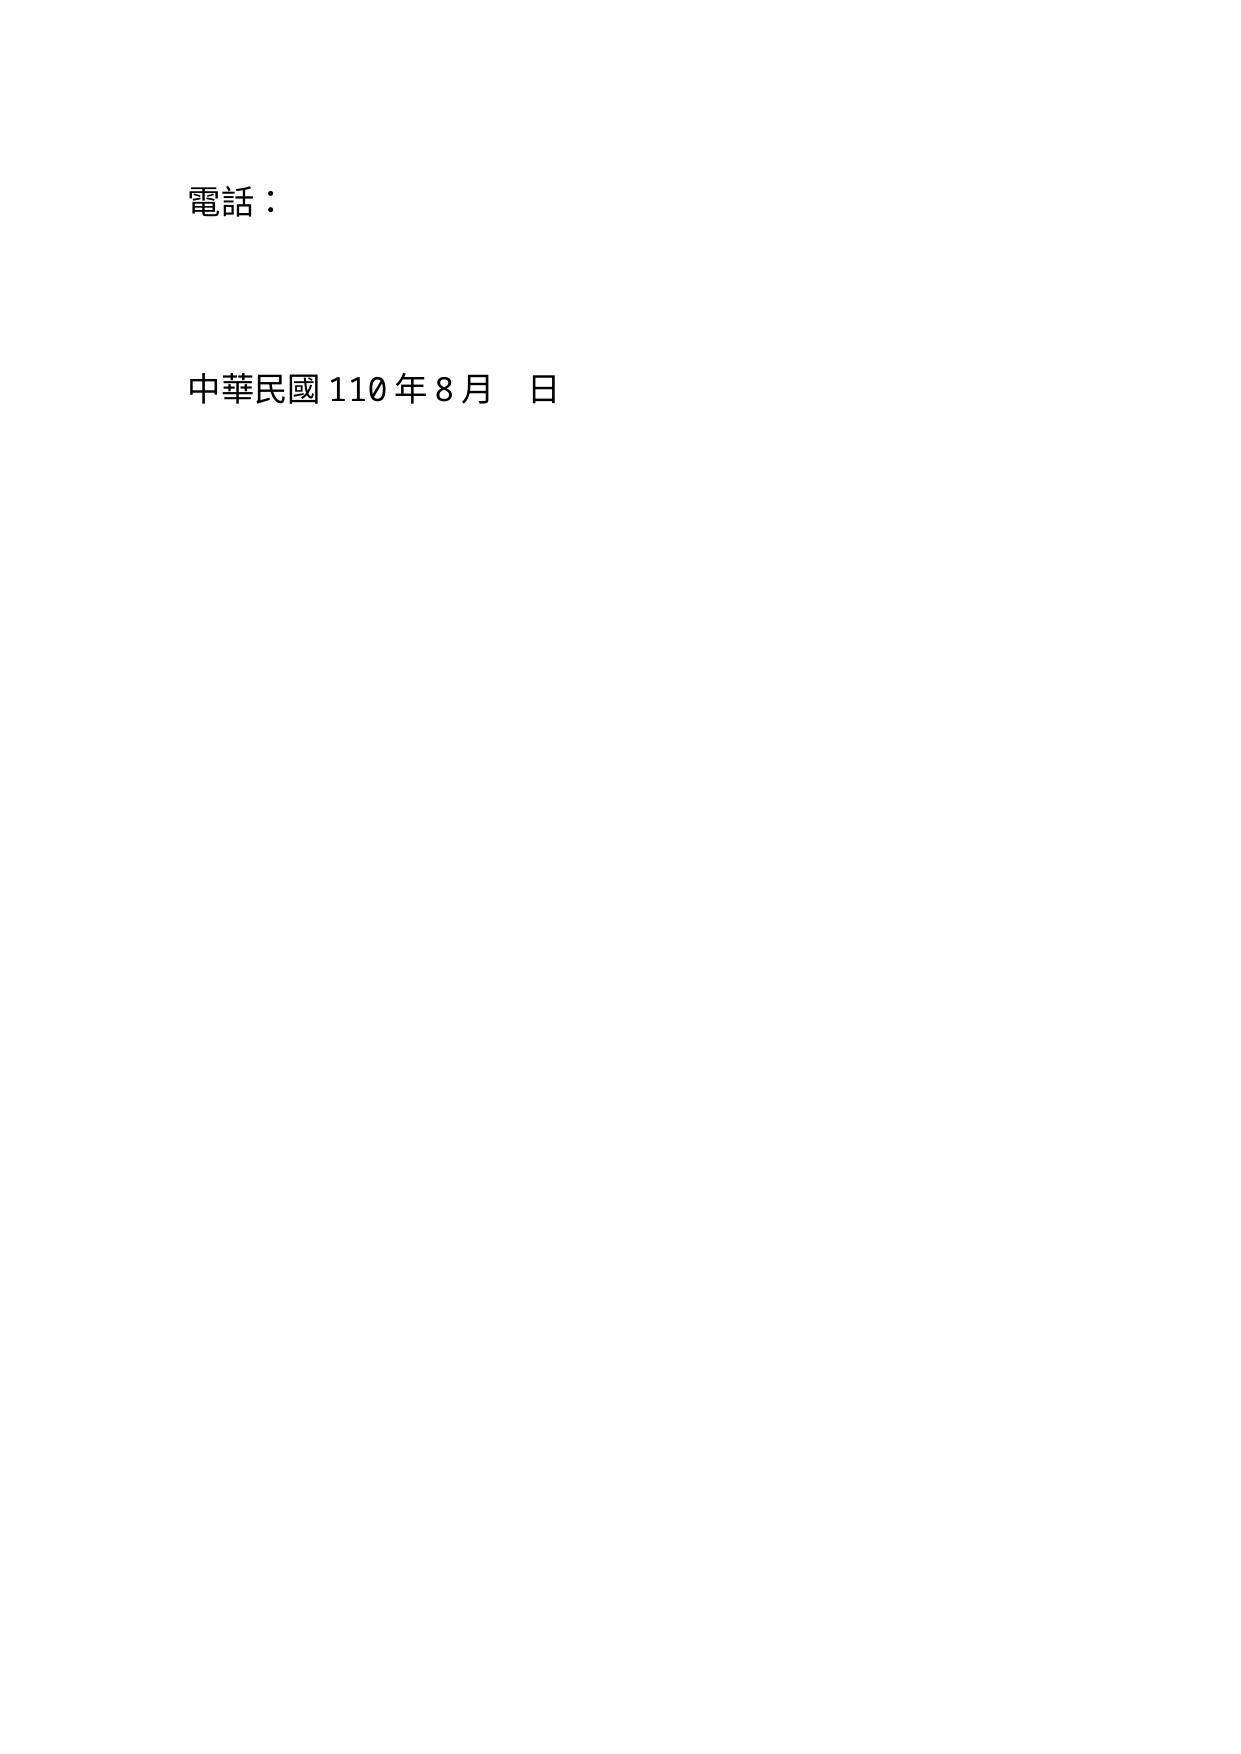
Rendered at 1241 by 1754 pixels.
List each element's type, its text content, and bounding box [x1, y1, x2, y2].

text 電話： [187, 158, 1053, 221]
text 中華民國110年8月 日 [187, 346, 1053, 408]
